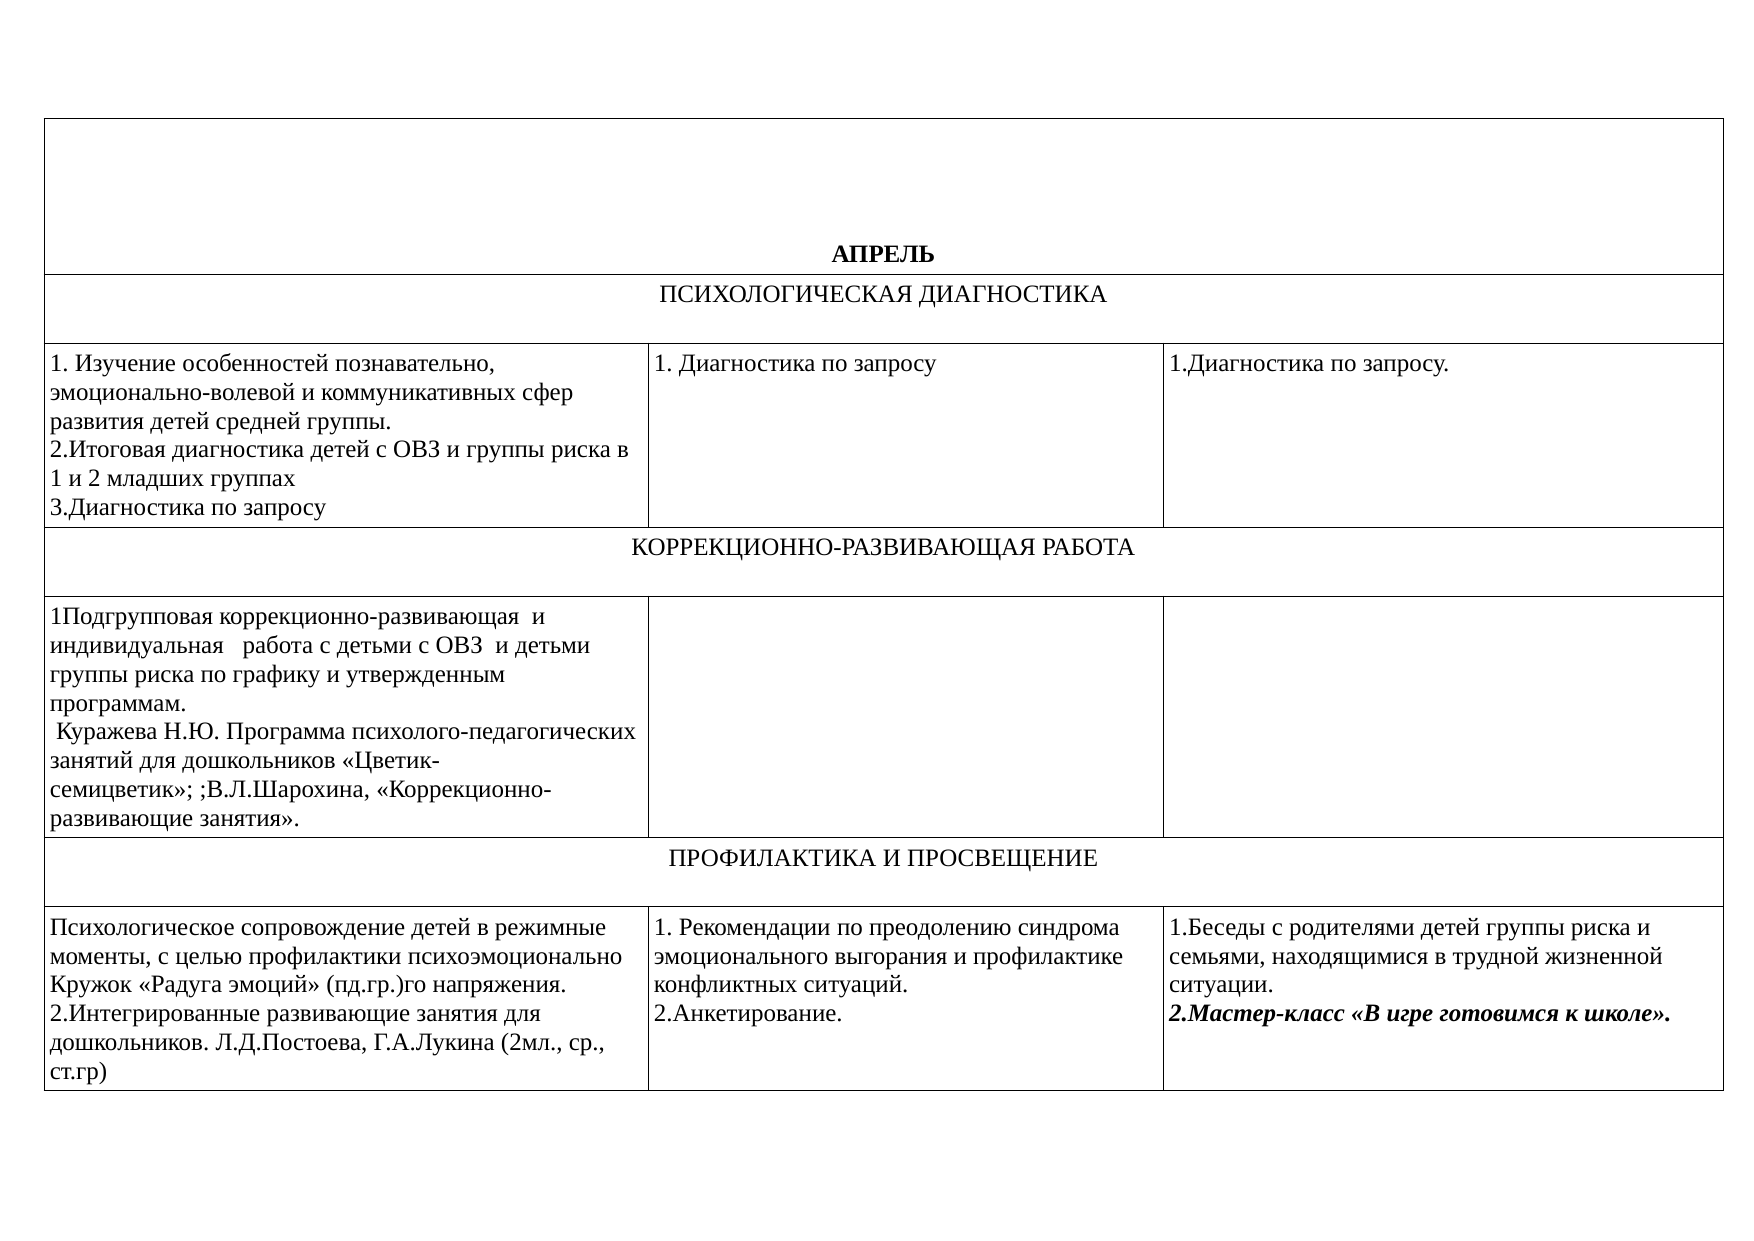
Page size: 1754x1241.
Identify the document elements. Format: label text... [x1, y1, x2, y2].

table_cell АПРЕЛЬ [45, 119, 1723, 273]
table_cell 1Подгрупповая коррекционно-развивающая и индивидуальная работа с детьми с ОВЗ и детьми группы риска по графику и утвержденным программам. Куражева Н.Ю. Программа психолого-педагогических занятий для дошкольников «Цветик-семицветик»; ;В.Л.Шарохина, «Коррекционно-развивающие занятия». [45, 597, 648, 837]
table_cell КОРРЕКЦИОННО-РАЗВИВАЮЩАЯ РАБОТА [45, 528, 1723, 596]
table_cell ПСИХОЛОГИЧЕСКАЯ ДИАГНОСТИКА [45, 275, 1723, 342]
table_cell ПРОФИЛАКТИКА И ПРОСВЕЩЕНИЕ [45, 838, 1723, 906]
table_cell 1. Диагностика по запросу [649, 344, 1163, 527]
table_cell 1. Изучение особенностей познавательно, эмоционально-волевой и коммуникативных сфер развития детей средней группы. 2.Итоговая диагностика детей с ОВЗ и группы риска в 1 и 2 младших группах 3.Диагностика по запросу [45, 344, 648, 527]
table_cell 1.Диагностика по запросу. [1164, 344, 1723, 527]
table_cell Психологическое сопровождение детей в режимные моменты, с целью профилактики психоэмоционально Кружок «Радуга эмоций» (пд.гр.)го напряжения. 2.Интегрированные развивающие занятия для дошкольников. Л.Д.Постоева, Г.А.Лукина (2мл., ср., ст.гр) [45, 907, 648, 1090]
table_cell [1164, 597, 1723, 837]
table_cell 1.Беседы с родителями детей группы риска и семьями, находящимися в трудной жизненной ситуации. 2.Мастер-класс «В игре готовимся к школе». [1164, 907, 1723, 1090]
table_cell 1. Рекомендации по преодолению синдрома эмоционального выгорания и профилактике конфликтных ситуаций. 2.Анкетирование. [649, 907, 1163, 1090]
table_cell [649, 597, 1163, 837]
